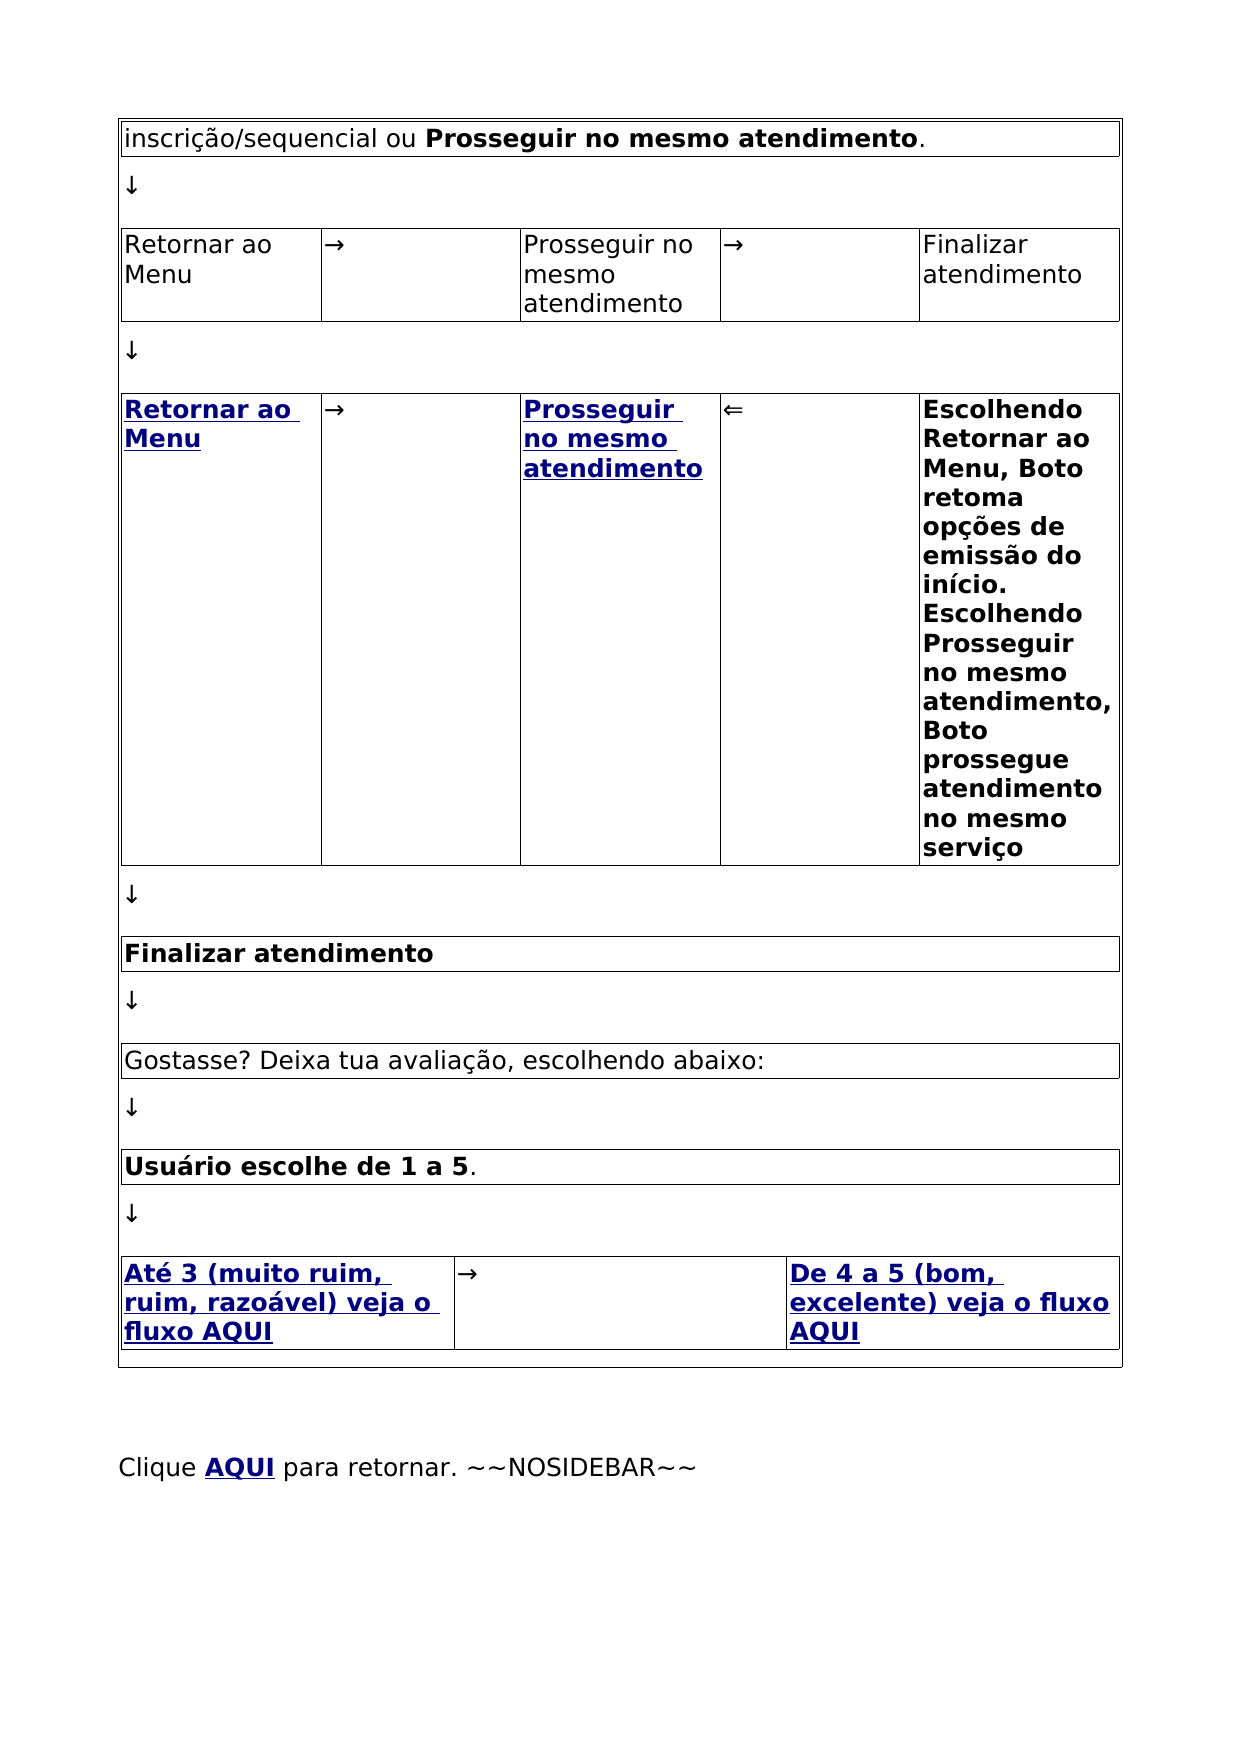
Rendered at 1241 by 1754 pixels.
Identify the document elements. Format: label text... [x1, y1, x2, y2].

text Clique AQUI para retornar. ~~NOSIDEBAR~~ [118, 1453, 1122, 1482]
table_header inscrição/sequencial ou Prosseguir no mesmo atendimento. [122, 122, 1119, 156]
table_header ⇐ [721, 394, 919, 865]
table_header Retornar ao Menu [122, 394, 321, 865]
table_header De 4 a 5 (bom, excelente) veja o fluxo AQUI [787, 1257, 1119, 1349]
table_header → [455, 1257, 786, 1349]
table_header → [322, 229, 520, 321]
table_header Retornar ao Menu [122, 229, 321, 321]
table_header Usuário escolhe de 1 a 5. [122, 1150, 1119, 1184]
table_header Gostasse? Deixa tua avaliação, escolhendo abaixo: [122, 1044, 1119, 1078]
table_header Escolhendo Retornar ao Menu, Boto retoma opções de emissão do início. Escolhendo Prosseguir no mesmo atendimento, Boto prossegue atendimento no mesmo serviço [920, 394, 1119, 865]
table_header Prosseguir no mesmo atendimento [521, 394, 720, 865]
table_header Finalizar atendimento [920, 229, 1119, 321]
table_header → [322, 394, 520, 865]
table_header Finalizar atendimento [122, 937, 1119, 971]
table_header Prosseguir no mesmo atendimento [521, 229, 720, 321]
table_header Até 3 (muito ruim, ruim, razoável) veja o fluxo AQUI [122, 1257, 454, 1349]
table_header ↓ ↓ ↓ ↓ ↓ ↓ [119, 119, 1122, 1367]
table_header → [721, 229, 919, 321]
